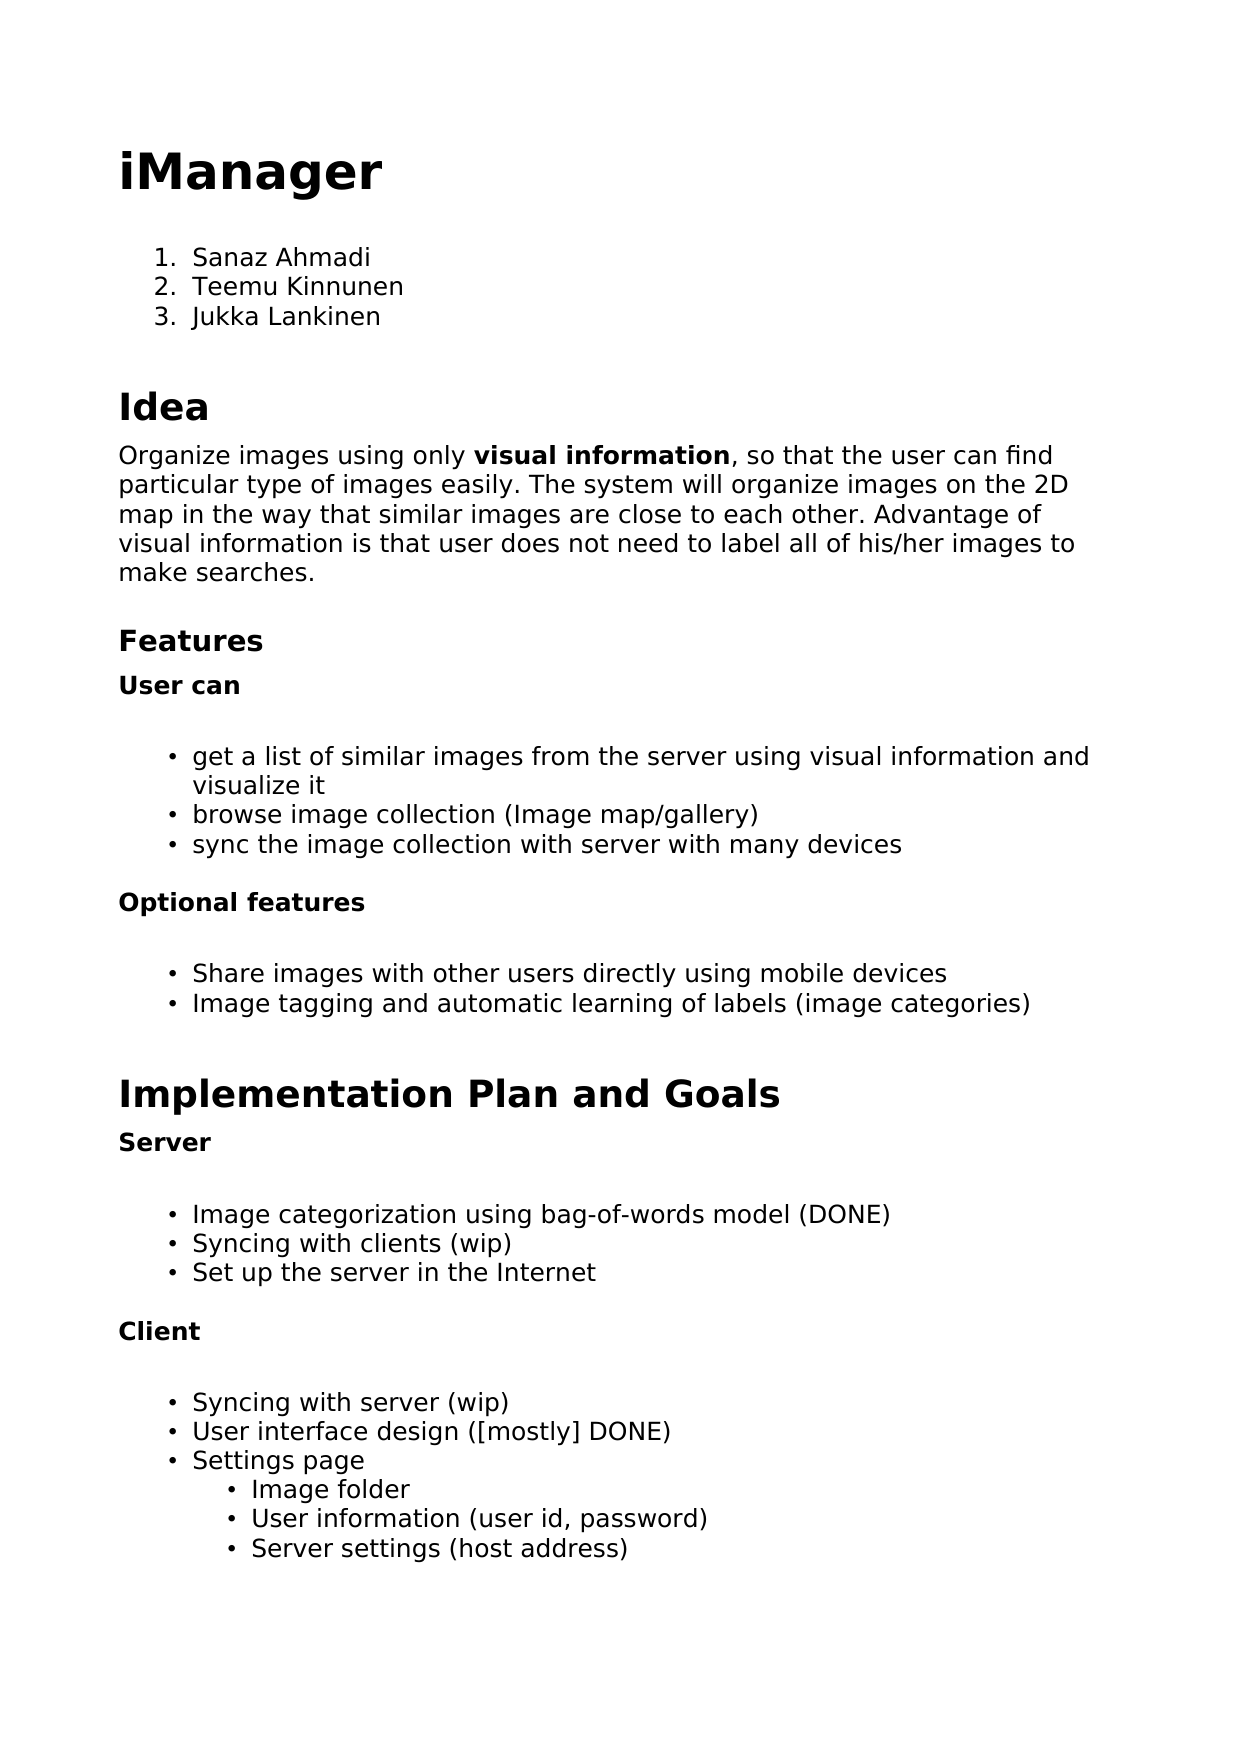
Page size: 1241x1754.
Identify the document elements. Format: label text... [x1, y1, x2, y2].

list Syncing with server (wip) [177, 1388, 1122, 1417]
text Server [118, 1129, 1122, 1158]
list Sanaz Ahmadi [177, 243, 1122, 272]
subtitle Features [118, 625, 1122, 659]
list Image tagging and automatic learning of labels (image categories) [177, 989, 1122, 1018]
list Settings page [177, 1446, 1122, 1475]
text Client [118, 1317, 1122, 1346]
subtitle Implementation Plan and Goals [118, 1072, 1122, 1116]
list get a list of similar images from the server using visual information and visualize it [177, 742, 1122, 801]
list browse image collection (Image map/gallery) [177, 801, 1122, 830]
list Teemu Kinnunen [177, 272, 1122, 302]
list User information (user id, password) [236, 1504, 1122, 1534]
list User interface design ([mostly] DONE) [177, 1417, 1122, 1446]
list Image categorization using bag-of-words model (DONE) [177, 1200, 1122, 1229]
list Set up the server in the Internet [177, 1258, 1122, 1287]
text Optional features [118, 888, 1122, 918]
list Syncing with clients (wip) [177, 1229, 1122, 1258]
subtitle Idea [118, 385, 1122, 429]
list sync the image collection with server with many devices [177, 830, 1122, 859]
text User can [118, 671, 1122, 700]
text Organize images using only visual information, so that the user can find particular type of images easily. The system will organize images on the 2D map in the way that similar images are close to each other. Advantage of visual information is that user does not need to label all of his/her images to make searches. [118, 441, 1122, 587]
list Jukka Lankinen [177, 302, 1122, 331]
list Server settings (host address) [236, 1534, 1122, 1563]
list Image folder [236, 1475, 1122, 1504]
subtitle iManager [118, 143, 1122, 201]
list Share images with other users directly using mobile devices [177, 960, 1122, 989]
